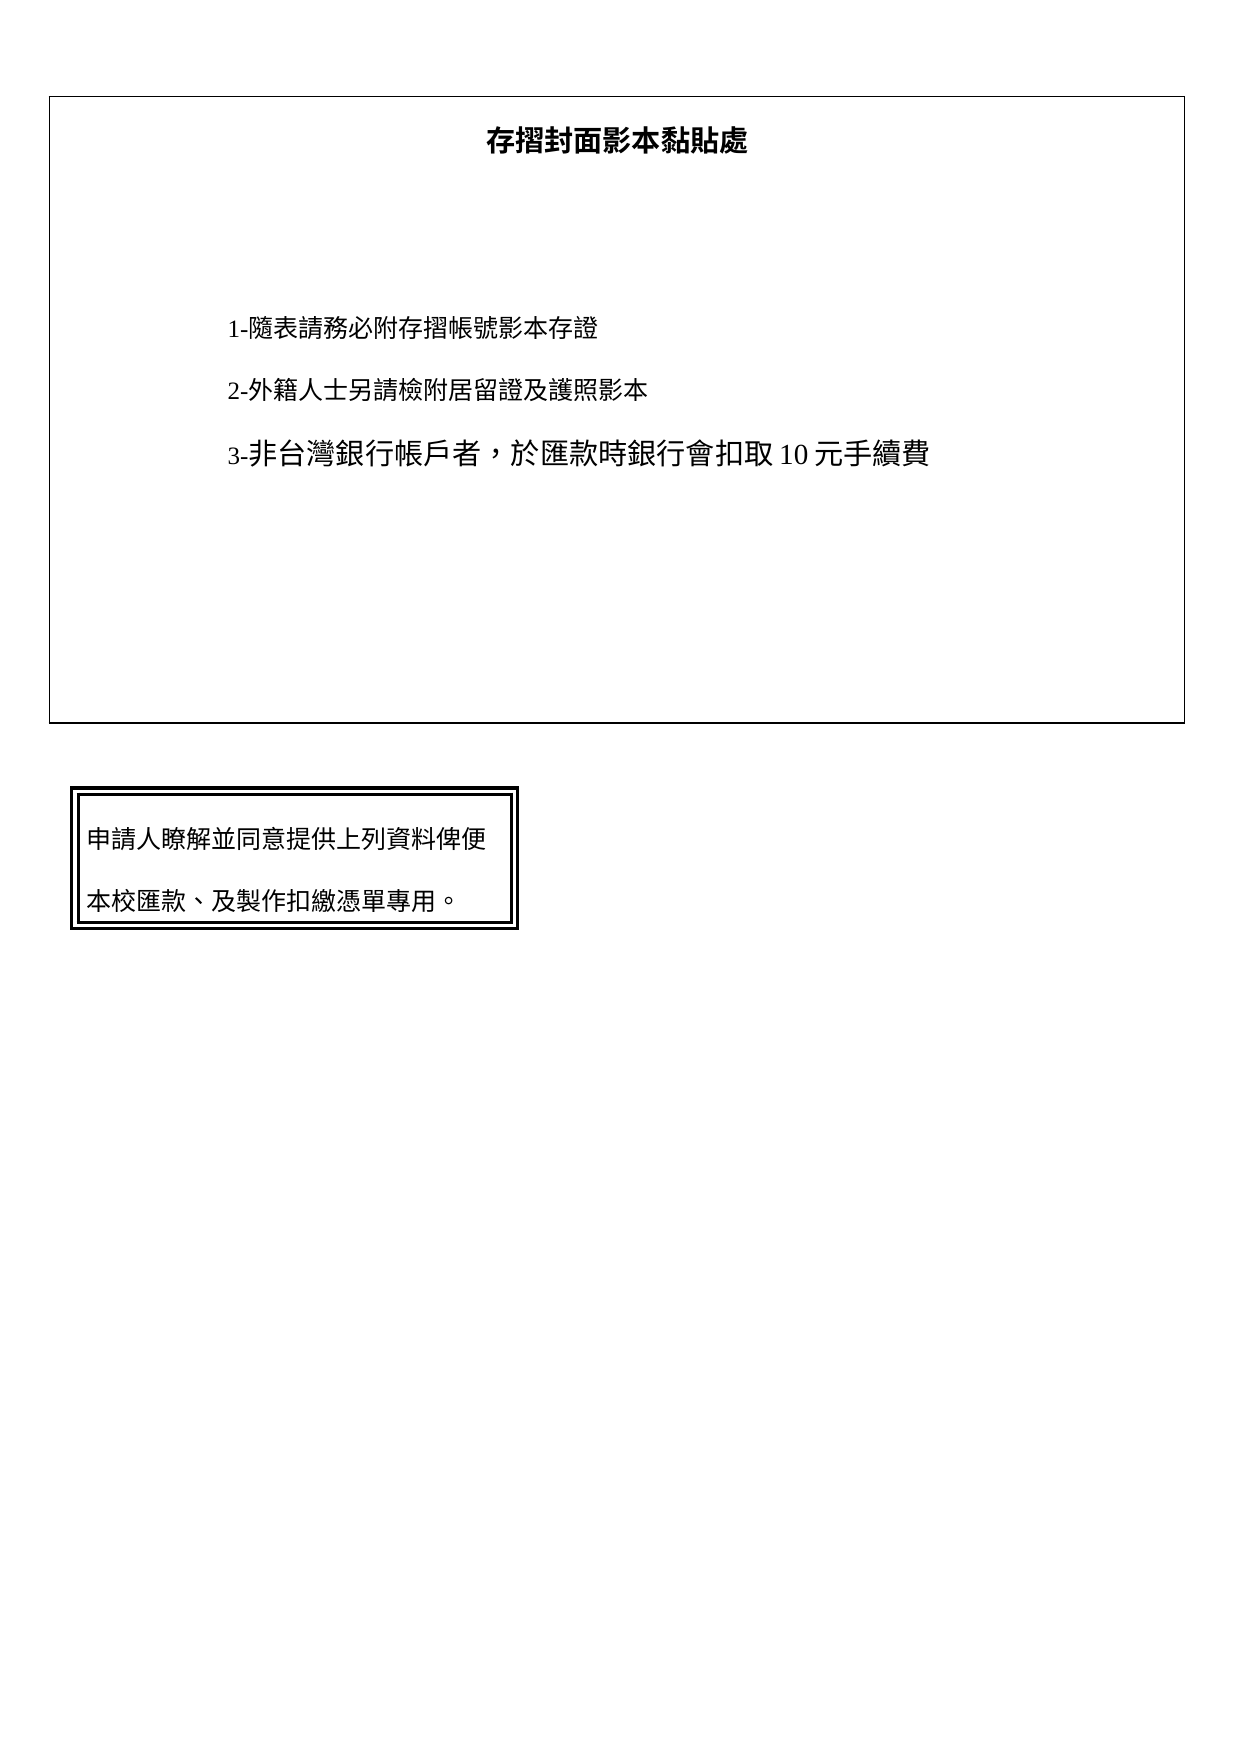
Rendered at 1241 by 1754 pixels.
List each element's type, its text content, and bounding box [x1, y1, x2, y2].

table_header 申請人瞭解並同意提供上列資料俾便本校匯款、及製作扣繳憑單專用。 [75, 790, 514, 921]
table_cell [1185, 96, 1191, 722]
table_cell 存摺封面影本黏貼處 1-隨表請務必附存摺帳號影本存證 2-外籍人士另請檢附居留證及護照影本 3-非台灣銀行帳戶者，於匯款時銀行會扣取10元手續費 [50, 97, 1184, 722]
